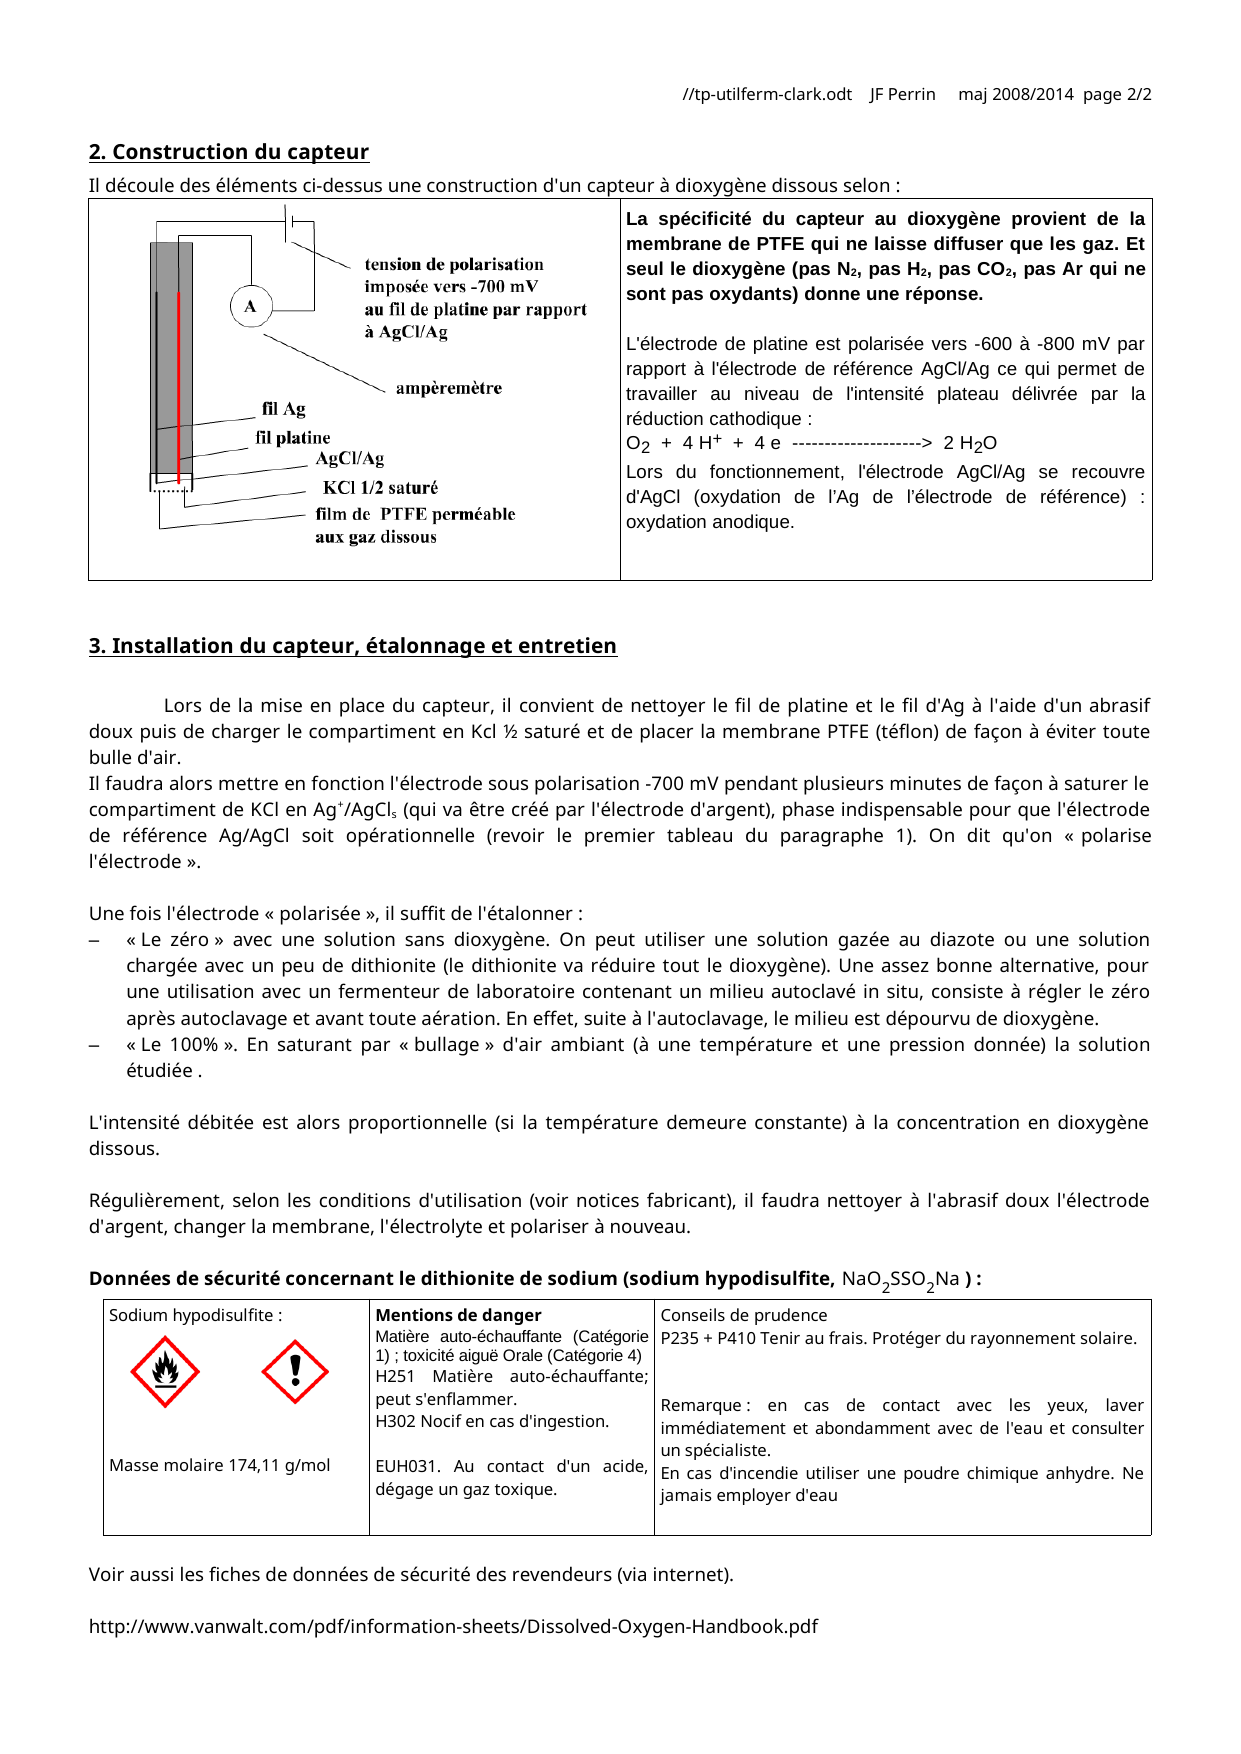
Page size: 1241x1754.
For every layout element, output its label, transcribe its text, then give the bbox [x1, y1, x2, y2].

picture [260, 1338, 330, 1405]
text Lors de la mise en place du capteur, il convient de nettoyer le fil de platine et le fil d'Ag à l'aide d'un abrasif doux puis de charger le compartiment en Kcl ½ saturé et de placer la membrane PTFE (téflon) de façon à éviter toute bulle d'air. [88, 692, 1152, 770]
text Il découle des éléments ci-dessus une construction d'un capteur à dioxygène dissous selon : [88, 172, 1152, 198]
table_header La spécificité du capteur au dioxygène provient de la membrane de PTFE qui ne laisse diffuser que les gaz. Et seul le dioxygène (pas N2, pas H2, pas CO2, pas Ar qui ne sont pas oxydants) donne une réponse. L'électrode de platine est polarisée vers -600 à -800 mV par rapport à l'électrode de référence AgCl/Ag ce qui permet de travailler au niveau de l'intensité plateau délivrée par la réduction cathodique : O2 + 4 H+ + 4 e --------------------> 2 H2O Lors du fonctionnement, l'électrode AgCl/Ag se recouvre d'AgCl (oxydation de l’Ag de l’électrode de référence) : oxydation anodique. [621, 199, 1152, 580]
subtitle 3. Installation du capteur, étalonnage et entretien [88, 631, 1152, 660]
table_header Sodium hypodisulfite : Masse molaire 174,11 g/mol [104, 1300, 369, 1535]
text Une fois l'électrode « polarisée », il suffit de l'étalonner : [88, 900, 1152, 926]
table_header [89, 199, 620, 580]
text Voir aussi les fiches de données de sécurité des revendeurs (via internet). [88, 1561, 1152, 1587]
picture [129, 1334, 201, 1409]
text L'intensité débitée est alors proportionnelle (si la température demeure constante) à la concentration en dioxygène dissous. [88, 1109, 1152, 1161]
subtitle 2. Construction du capteur [88, 137, 1152, 166]
picture [118, 203, 590, 549]
table_header Mentions de danger Matière auto-échauffante (Catégorie 1) ; toxicité aiguë Orale (Catégorie 4) H251 Matière auto-échauffante; peut s'enflammer. H302 Nocif en cas d'ingestion. EUH031. Au contact d'un acide, dégage un gaz toxique. [370, 1300, 654, 1535]
list « Le zéro » avec une solution sans dioxygène. On peut utiliser une solution gazée au diazote ou une solution chargée avec un peu de dithionite (le dithionite va réduire tout le dioxygène). Une assez bonne alternative, pour une utilisation avec un fermenteur de laboratoire contenant un milieu autoclavé in situ, consiste à régler le zéro après autoclavage et avant toute aération. En effet, suite à l'autoclavage, le milieu est dépourvu de dioxygène. [88, 926, 1152, 1031]
text Régulièrement, selon les conditions d'utilisation (voir notices fabricant), il faudra nettoyer à l'abrasif doux l'électrode d'argent, changer la membrane, l'électrolyte et polariser à nouveau. [88, 1187, 1152, 1239]
table_header Conseils de prudence P235 + P410 Tenir au frais. Protéger du rayonnement solaire. Remarque : en cas de contact avec les yeux, laver immédiatement et abondamment avec de l'eau et consulter un spécialiste. En cas d'incendie utiliser une poudre chimique anhydre. Ne jamais employer d'eau [655, 1300, 1151, 1535]
text Il faudra alors mettre en fonction l'électrode sous polarisation -700 mV pendant plusieurs minutes de façon à saturer le compartiment de KCl en Ag+/AgCls (qui va être créé par l'électrode d'argent), phase indispensable pour que l'électrode de référence Ag/AgCl soit opérationnelle (revoir le premier tableau du paragraphe 1). On dit qu'on « polarise l'électrode ». [88, 770, 1152, 874]
text Données de sécurité concernant le dithionite de sodium (sodium hypodisulfite, NaO2SSO2Na ) : [88, 1265, 1152, 1298]
text http://www.vanwalt.com/pdf/information-sheets/Dissolved-Oxygen-Handbook.pdf [88, 1613, 1152, 1639]
list « Le 100% ». En saturant par « bullage » d'air ambiant (à une température et une pression donnée) la solution étudiée . [88, 1031, 1152, 1083]
